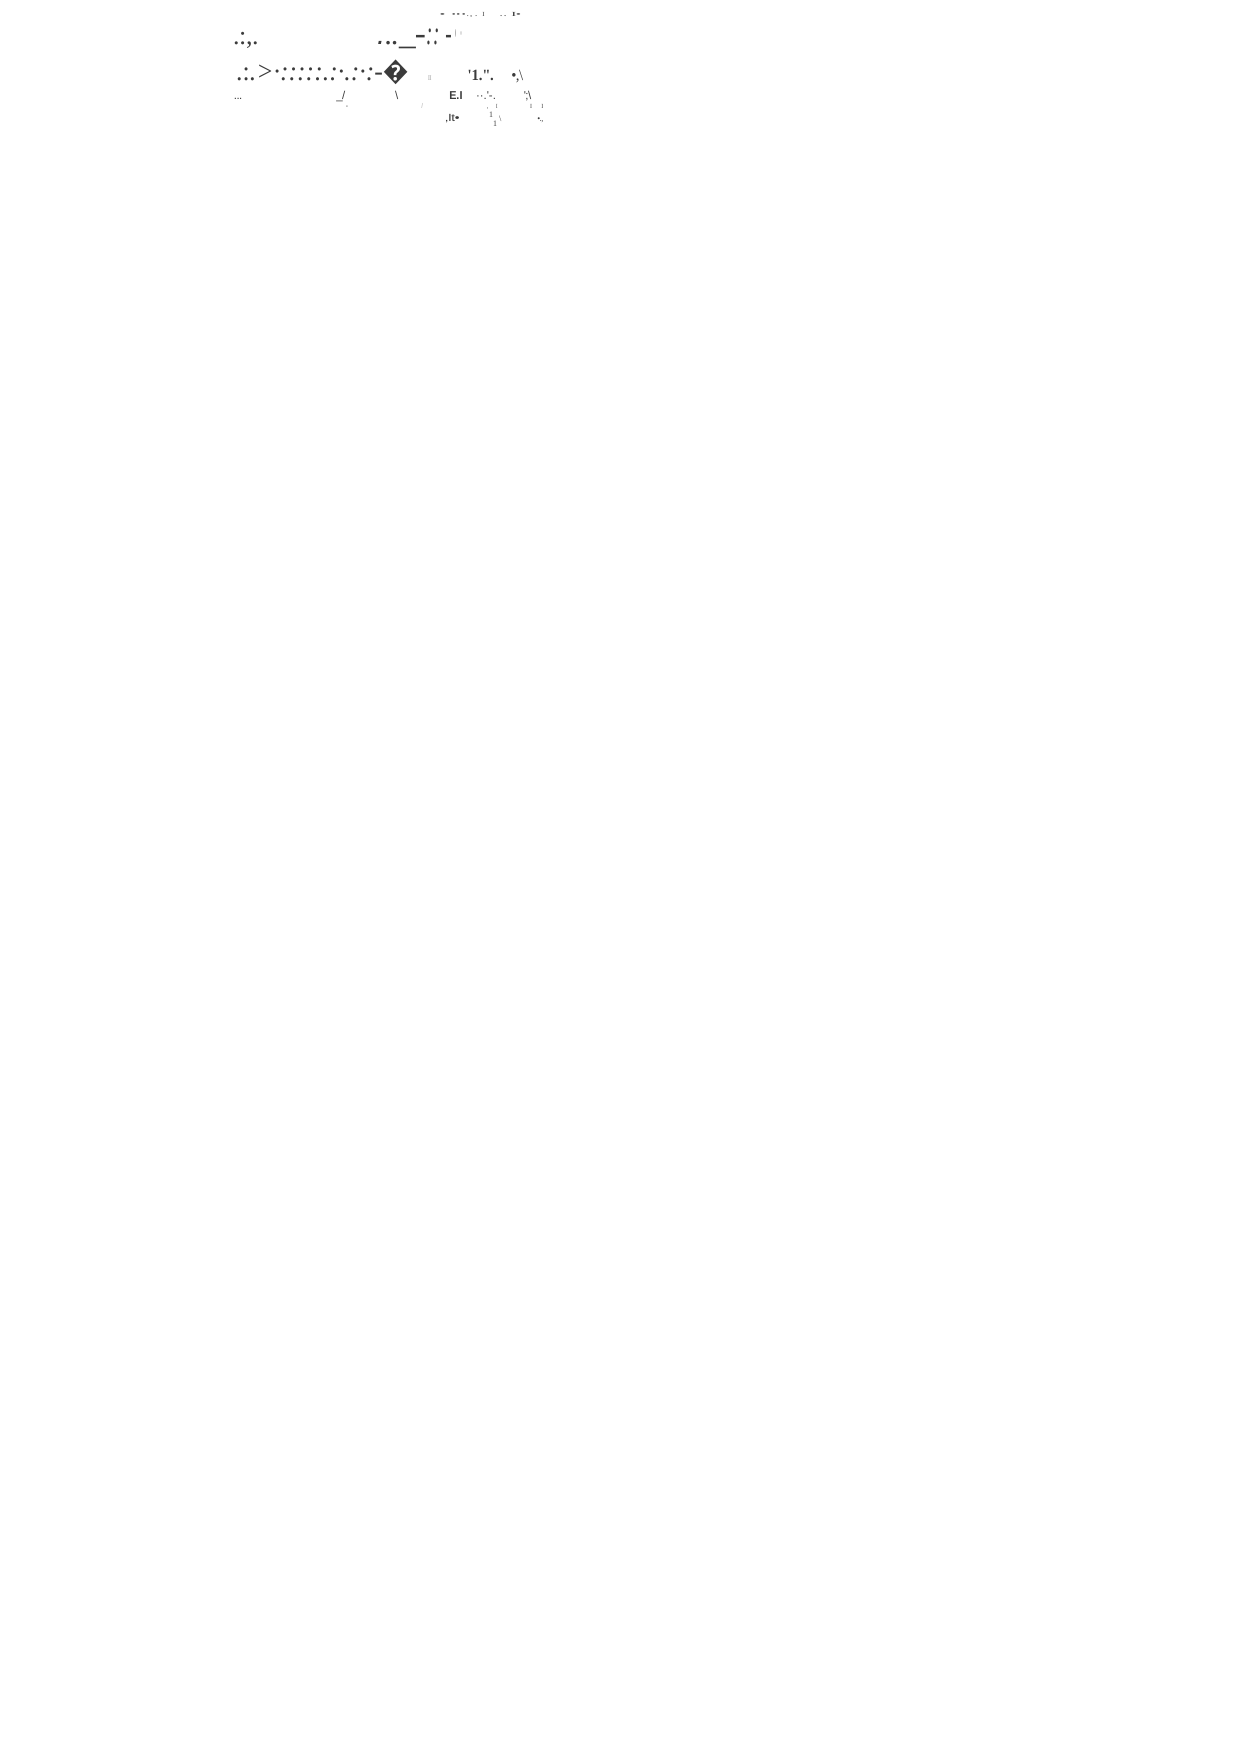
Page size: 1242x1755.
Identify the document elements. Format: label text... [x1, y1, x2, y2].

text ,It• 11 \ •., [15, 110, 973, 128]
text - I , I I I [346, 102, 1242, 110]
text .:,. ..._-::•-•••··•., .. I .. I• [233, 10, 1242, 51]
text .:.>·:::::.:·.:·:-� II '1.". •,\ [236, 51, 1242, 88]
text ... _/ \ E.I ··.'-. ';\ [234, 88, 1242, 102]
